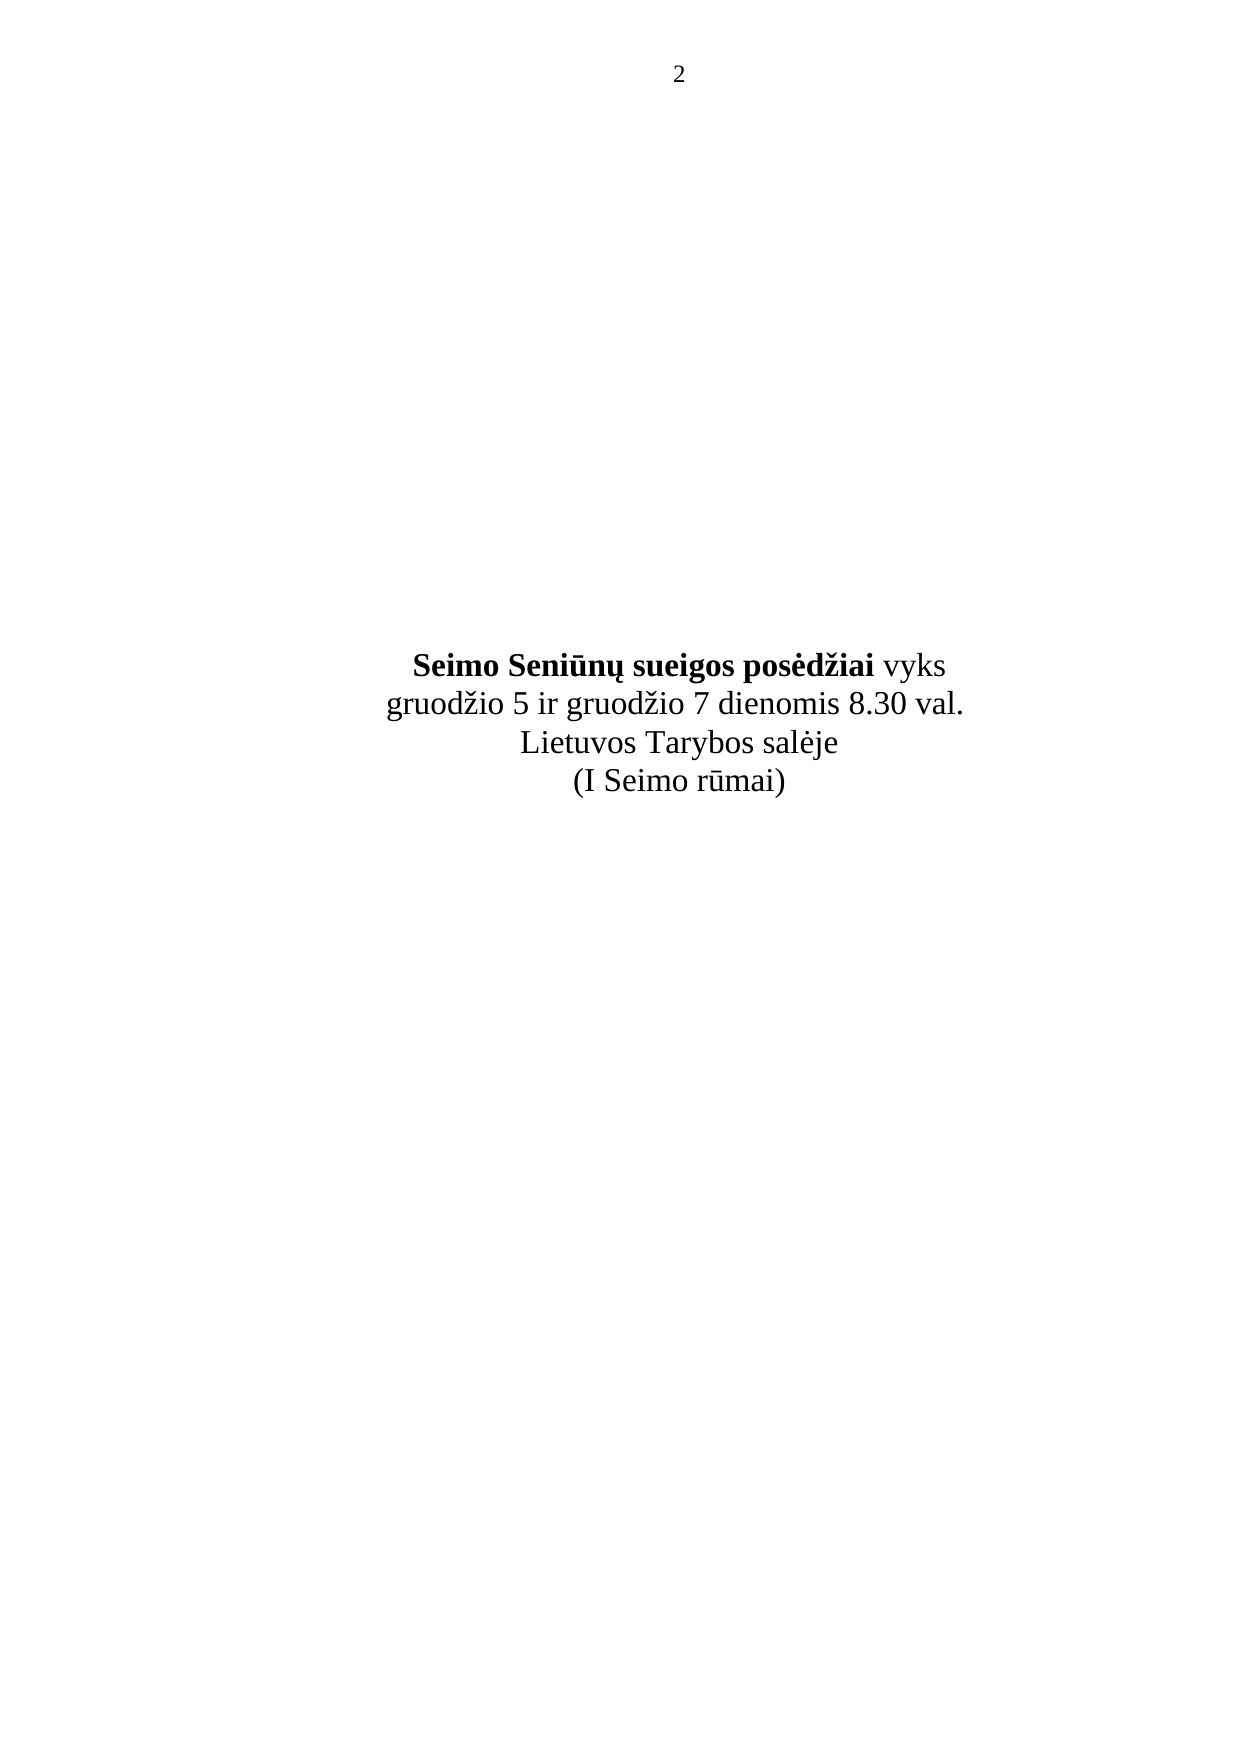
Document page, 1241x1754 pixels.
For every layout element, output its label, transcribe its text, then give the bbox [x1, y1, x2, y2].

text Seimo Seniūnų sueigos posėdžiai vyks gruodžio 5 ir gruodžio 7 dienomis 8.30 val. [177, 645, 1181, 722]
text (I Seimo rūmai) [177, 760, 1181, 798]
text Lietuvos Tarybos salėje [177, 722, 1181, 760]
